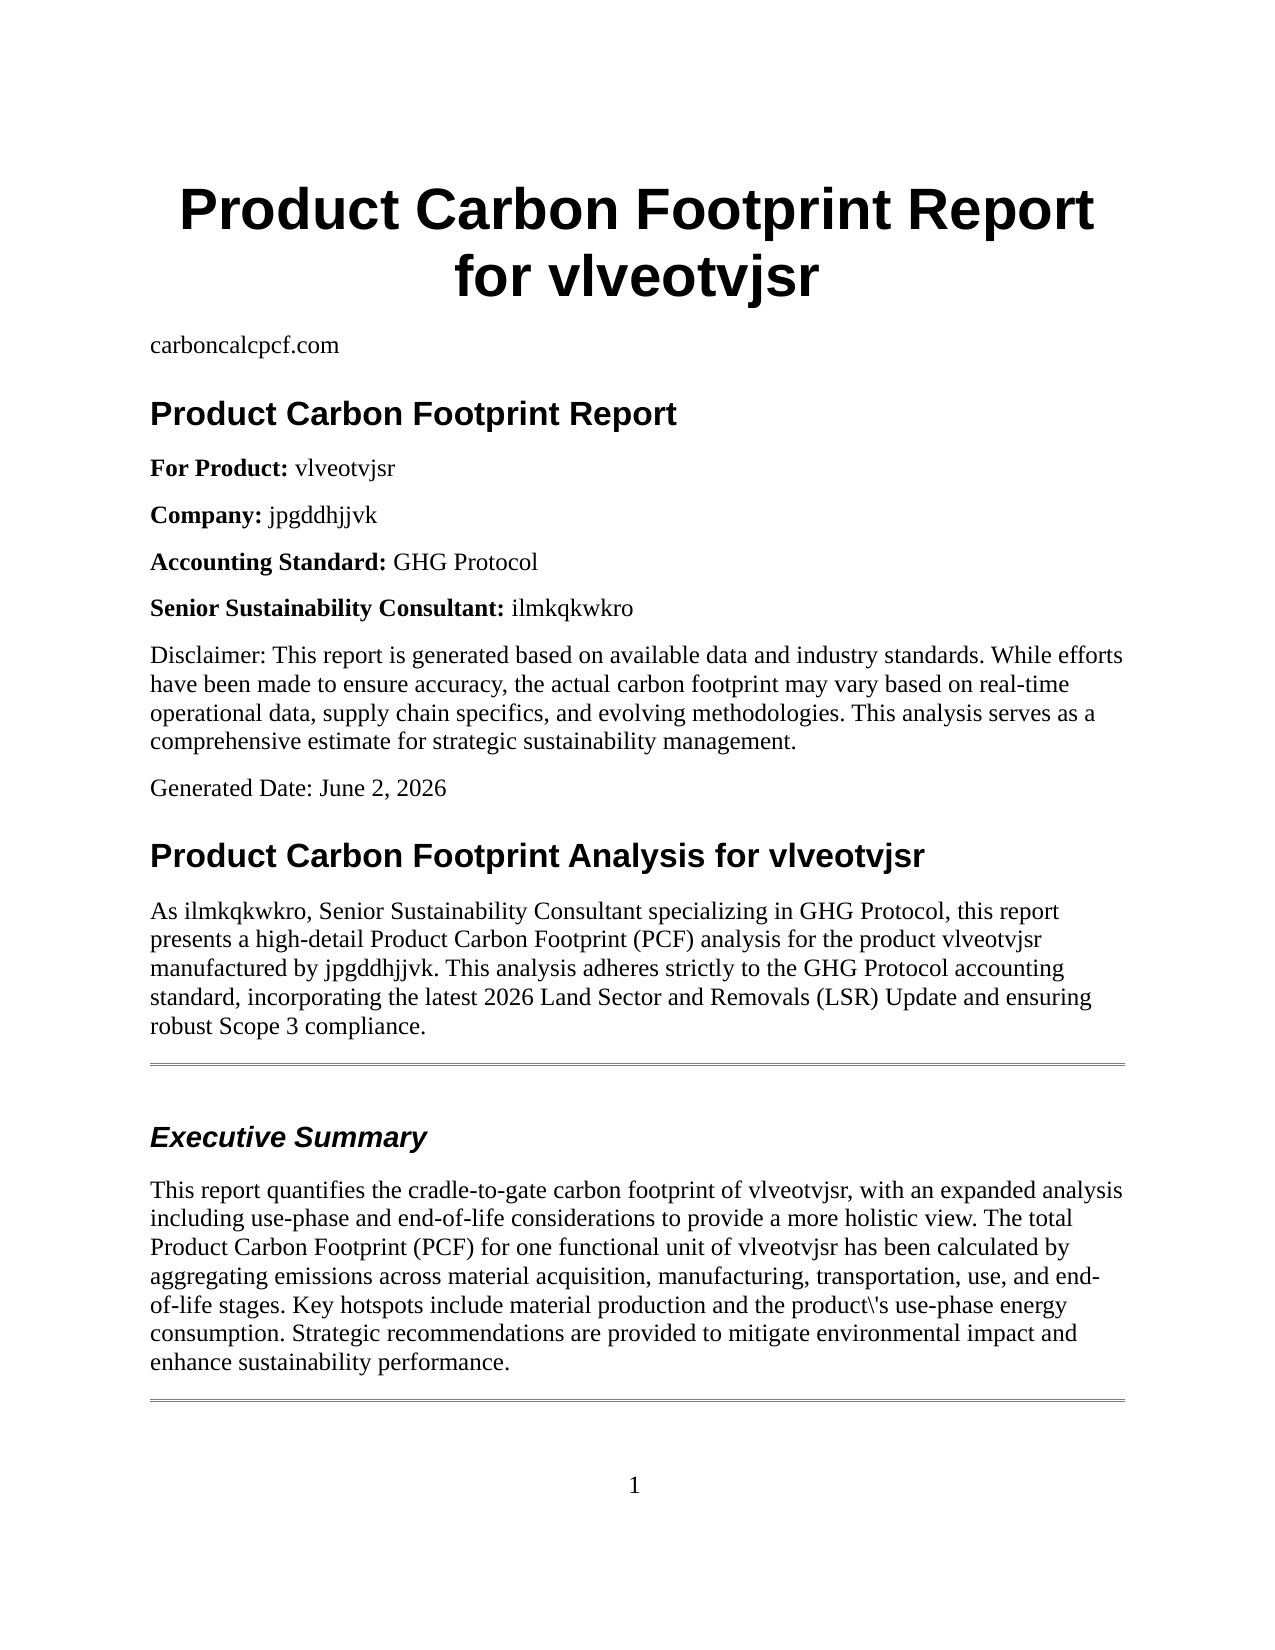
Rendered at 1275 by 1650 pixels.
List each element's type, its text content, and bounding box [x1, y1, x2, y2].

subtitle Product Carbon Footprint Report [150, 393, 1125, 432]
text Accounting Standard: GHG Protocol [150, 547, 1125, 576]
text As ilmkqkwkro, Senior Sustainability Consultant specializing in GHG Protocol, this report presents a high-detail Product Carbon Footprint (PCF) analysis for the product vlveotvjsr manufactured by jpgddhjjvk. This analysis adheres strictly to the GHG Protocol accounting standard, incorporating the latest 2026 Land Sector and Removals (LSR) Update and ensuring robust Scope 3 compliance. [150, 896, 1125, 1039]
subtitle Product Carbon Footprint Analysis for vlveotvjsr [150, 836, 1125, 874]
text carboncalcpcf.com [150, 331, 1125, 359]
text Generated Date: June 2, 2026 [150, 773, 1125, 802]
title Product Carbon Footprint Report for vlveotvjsr [150, 175, 1125, 309]
text For Product: vlveotvjsr [150, 453, 1125, 482]
subtitle Executive Summary [150, 1120, 1125, 1153]
text This report quantifies the cradle-to-gate carbon footprint of vlveotvjsr, with an expanded analysis including use-phase and end-of-life considerations to provide a more holistic view. The total Product Carbon Footprint (PCF) for one functional unit of vlveotvjsr has been calculated by aggregating emissions across material acquisition, manufacturing, transportation, use, and end-of-life stages. Key hotspots include material production and the product\'s use-phase energy consumption. Strategic recommendations are provided to mitigate environmental impact and enhance sustainability performance. [150, 1175, 1125, 1376]
text Company: jpgddhjjvk [150, 500, 1125, 529]
text Senior Sustainability Consultant: ilmkqkwkro [150, 593, 1125, 622]
text Disclaimer: This report is generated based on available data and industry standards. While efforts have been made to ensure accuracy, the actual carbon footprint may vary based on real-time operational data, supply chain specifics, and evolving methodologies. This analysis serves as a comprehensive estimate for strategic sustainability management. [150, 640, 1125, 755]
